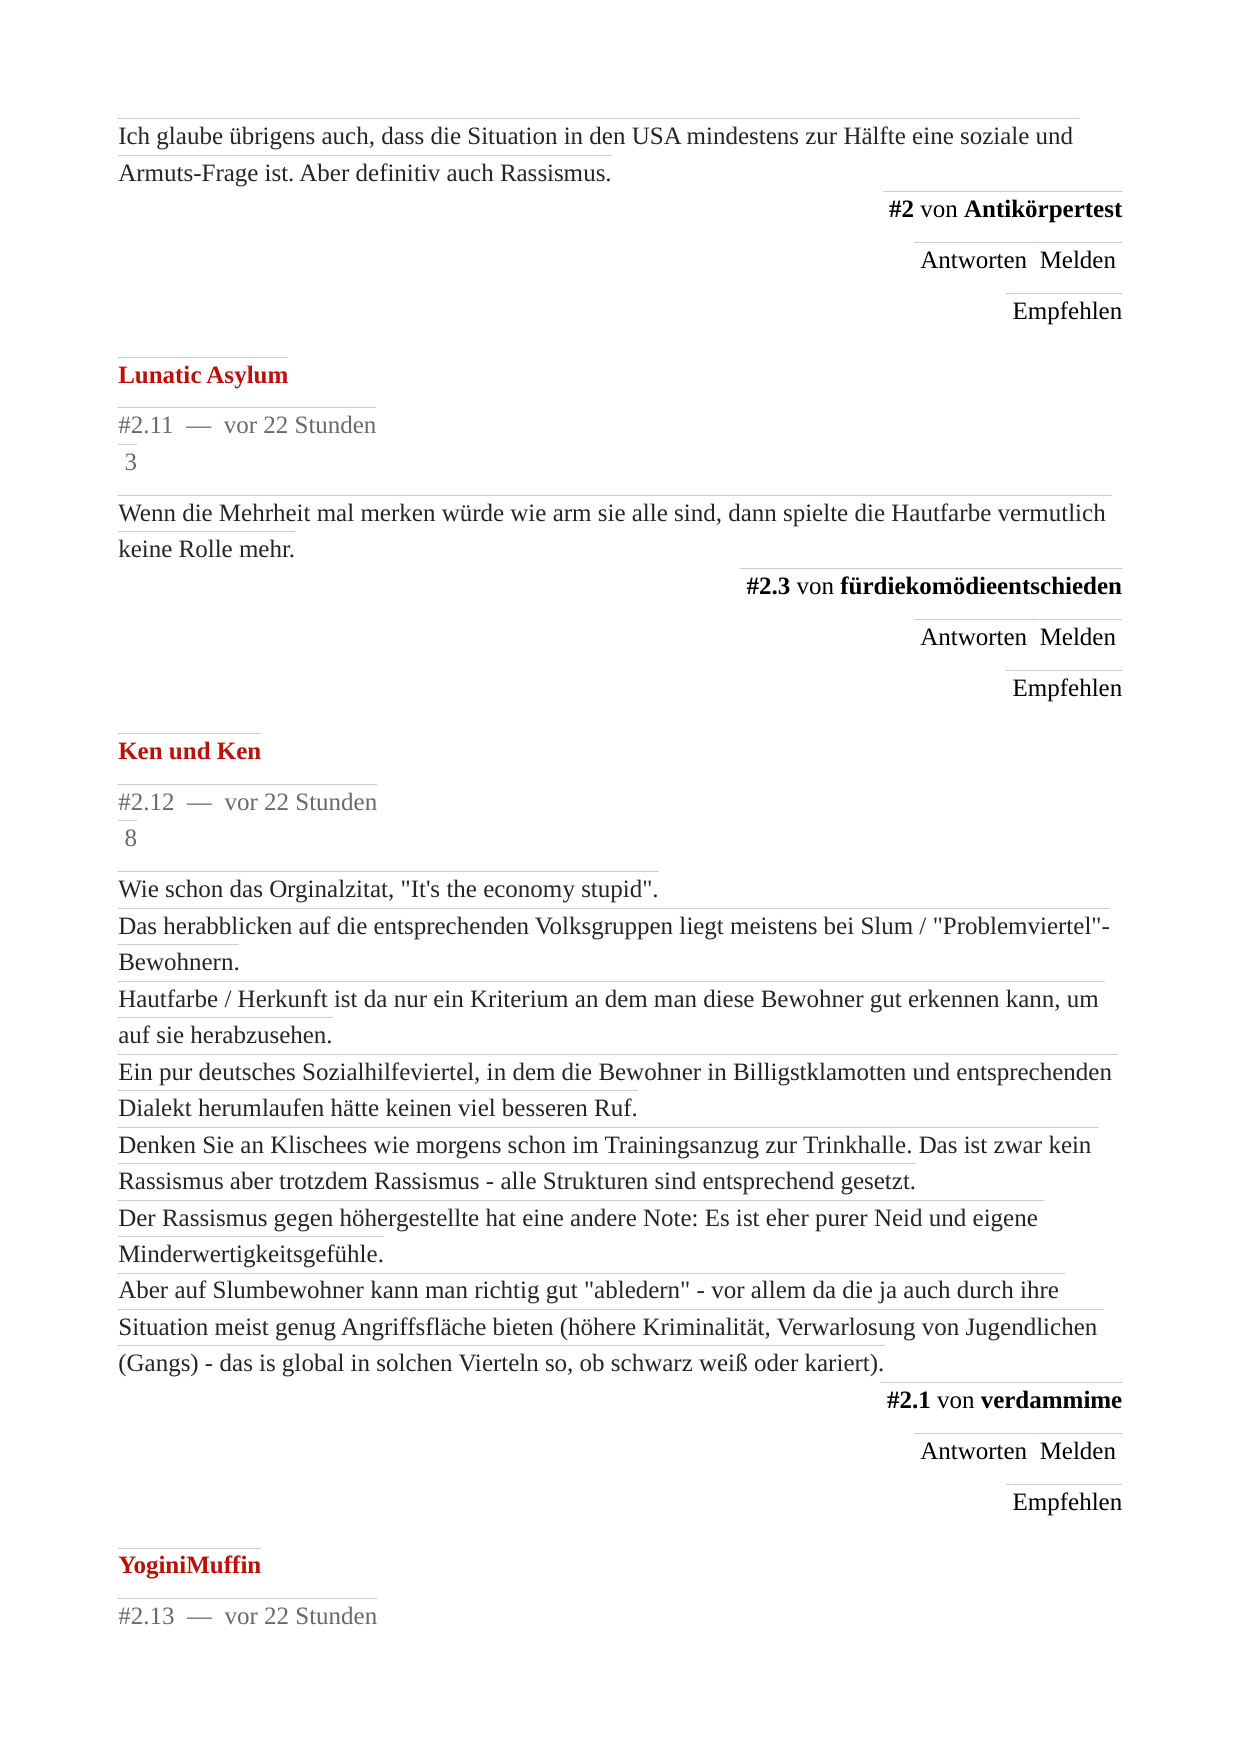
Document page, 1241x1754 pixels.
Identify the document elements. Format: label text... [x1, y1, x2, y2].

text #2.11 — vor 22 Stunden [118, 407, 1122, 439]
text #2 von Antikörpertest [118, 191, 1122, 223]
subtitle Lunatic Asylum [118, 357, 1122, 388]
text #2.1 von verdammime [118, 1382, 1122, 1414]
text Empfehlen [118, 293, 1122, 325]
subtitle YoginiMuffin [118, 1547, 1122, 1579]
text Ich glaube übrigens auch, dass die Situation in den USA mindestens zur Hälfte eine soziale und Armuts-Frage ist. Aber definitiv auch Rassismus. [118, 118, 1122, 186]
text Wie schon das Orginalzitat, "It's the economy stupid". [118, 871, 1122, 903]
text Antworten Melden [118, 1433, 1122, 1465]
text Das herabblicken auf die entsprechenden Volksgruppen liegt meistens bei Slum / "Problemviertel"-Bewohnern. [118, 908, 1122, 976]
text Hautfarbe / Herkunft ist da nur ein Kriterium an dem man diese Bewohner gut erkennen kann, um auf sie herabzusehen. [118, 981, 1122, 1049]
text #2.13 — vor 22 Stunden [118, 1598, 1122, 1630]
text Ein pur deutsches Sozialhilfeviertel, in dem die Bewohner in Billigstklamotten und entsprechenden Dialekt herumlaufen hätte keinen viel besseren Ruf. [118, 1054, 1122, 1122]
subtitle Ken und Ken [118, 733, 1122, 765]
text #2.12 — vor 22 Stunden [118, 784, 1122, 816]
text Antworten Melden [118, 242, 1122, 274]
text Empfehlen [118, 670, 1122, 702]
text #2.3 von fürdiekomödieentschieden [118, 568, 1122, 599]
text Der Rassismus gegen höhergestellte hat eine andere Note: Es ist eher purer Neid und eigene Minderwertigkeitsgefühle. [118, 1199, 1122, 1268]
text Wenn die Mehrheit mal merken würde wie arm sie alle sind, dann spielte die Hautfarbe vermutlich keine Rolle mehr. [118, 495, 1122, 563]
text Antworten Melden [118, 619, 1122, 651]
text 3 [118, 444, 1122, 476]
text Empfehlen [118, 1484, 1122, 1516]
text 8 [118, 820, 1122, 852]
text Aber auf Slumbewohner kann man richtig gut "abledern" - vor allem da die ja auch durch ihre Situation meist genug Angriffsfläche bieten (höhere Kriminalität, Verwarlosung von Jugendlichen (Gangs) - das is global in solchen Vierteln so, ob schwarz weiß oder kariert). [118, 1272, 1122, 1377]
text Denken Sie an Klischees wie morgens schon im Trainingsanzug zur Trinkhalle. Das ist zwar kein Rassismus aber trotzdem Rassismus - alle Strukturen sind entsprechend gesetzt. [118, 1127, 1122, 1195]
